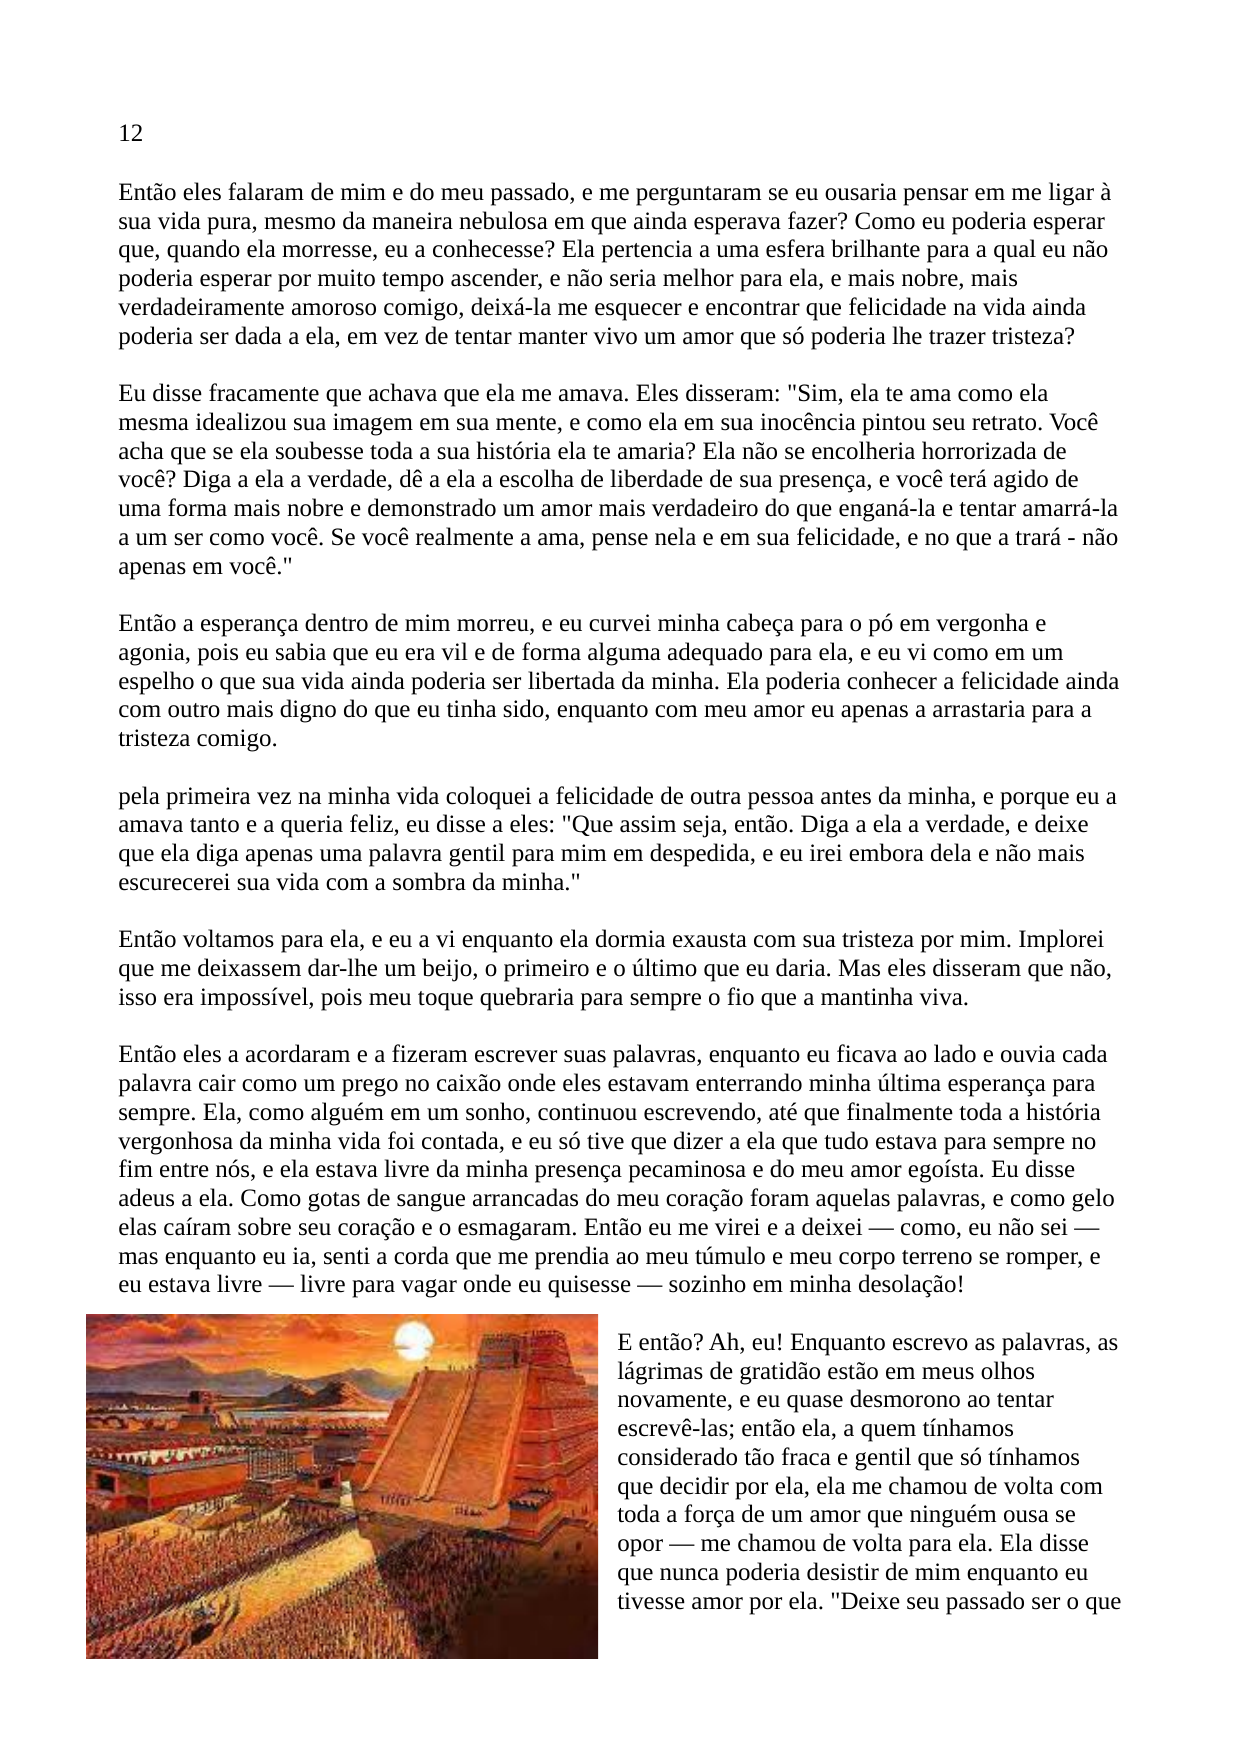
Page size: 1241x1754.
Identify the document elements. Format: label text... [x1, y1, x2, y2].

text Então a esperança dentro de mim morreu, e eu curvei minha cabeça para o pó em vergonha e agonia, pois eu sabia que eu era vil e de forma alguma adequado para ela, e eu vi como em um espelho o que sua vida ainda poderia ser libertada da minha. Ela poderia conhecer a felicidade ainda com outro mais digno do que eu tinha sido, enquanto com meu amor eu apenas a arrastaria para a tristeza comigo. [118, 608, 1122, 752]
text Então voltamos para ela, e eu a vi enquanto ela dormia exausta com sua tristeza por mim. Implorei que me deixassem dar-lhe um beijo, o primeiro e o último que eu daria. Mas eles disseram que não, isso era impossível, pois meu toque quebraria para sempre o fio que a mantinha viva. [118, 924, 1122, 1011]
text Eu disse fracamente que achava que ela me amava. Eles disseram: "Sim, ela te ama como ela mesma idealizou sua imagem em sua mente, e como ela em sua inocência pintou seu retrato. Você acha que se ela soubesse toda a sua história ela te amaria? Ela não se encolheria horrorizada de você? Diga a ela a verdade, dê a ela a escolha de liberdade de sua presença, e você terá agido de uma forma mais nobre e demonstrado um amor mais verdadeiro do que enganá-la e tentar amarrá-la a um ser como você. Se você realmente a ama, pense nela e em sua felicidade, e no que a trará - não apenas em você." [118, 378, 1122, 579]
text Então eles a acordaram e a fizeram escrever suas palavras, enquanto eu ficava ao lado e ouvia cada palavra cair como um prego no caixão onde eles estavam enterrando minha última esperança para sempre. Ela, como alguém em um sonho, continuou escrevendo, até que finalmente toda a história vergonhosa da minha vida foi contada, e eu só tive que dizer a ela que tudo estava para sempre no fim entre nós, e ela estava livre da minha presença pecaminosa e do meu amor egoísta. Eu disse adeus a ela. Como gotas de sangue arrancadas do meu coração foram aquelas palavras, e como gelo elas caíram sobre seu coração e o esmagaram. Então eu me virei e a deixei — como, eu não sei — mas enquanto eu ia, senti a corda que me prendia ao meu túmulo e meu corpo terreno se romper, e eu estava livre — livre para vagar onde eu quisesse — sozinho em minha desolação! [118, 1039, 1122, 1298]
text E então? Ah, eu! Enquanto escrevo as palavras, as lágrimas de gratidão estão em meus olhos novamente, e eu quase desmorono ao tentar escrevê-las; então ela, a quem tínhamos considerado tão fraca e gentil que só tínhamos que decidir por ela, ela me chamou de volta com toda a força de um amor que ninguém ousa se opor — me chamou de volta para ela. Ela disse que nunca poderia desistir de mim enquanto eu tivesse amor por ela. "Deixe seu passado ser o que [599, 1327, 1122, 1614]
picture [86, 1314, 599, 1659]
text Então eles falaram de mim e do meu passado, e me perguntaram se eu ousaria pensar em me ligar à sua vida pura, mesmo da maneira nebulosa em que ainda esperava fazer? Como eu poderia esperar que, quando ela morresse, eu a conhecesse? Ela pertencia a uma esfera brilhante para a qual eu não poderia esperar por muito tempo ascender, e não seria melhor para ela, e mais nobre, mais verdadeiramente amoroso comigo, deixá-la me esquecer e encontrar que felicidade na vida ainda poderia ser dada a ela, em vez de tentar manter vivo um amor que só poderia lhe trazer tristeza? [118, 177, 1122, 349]
text pela primeira vez na minha vida coloquei a felicidade de outra pessoa antes da minha, e porque eu a amava tanto e a queria feliz, eu disse a eles: "Que assim seja, então. Diga a ela a verdade, e deixe que ela diga apenas uma palavra gentil para mim em despedida, e eu irei embora dela e não mais escurecerei sua vida com a sombra da minha." [118, 781, 1122, 896]
